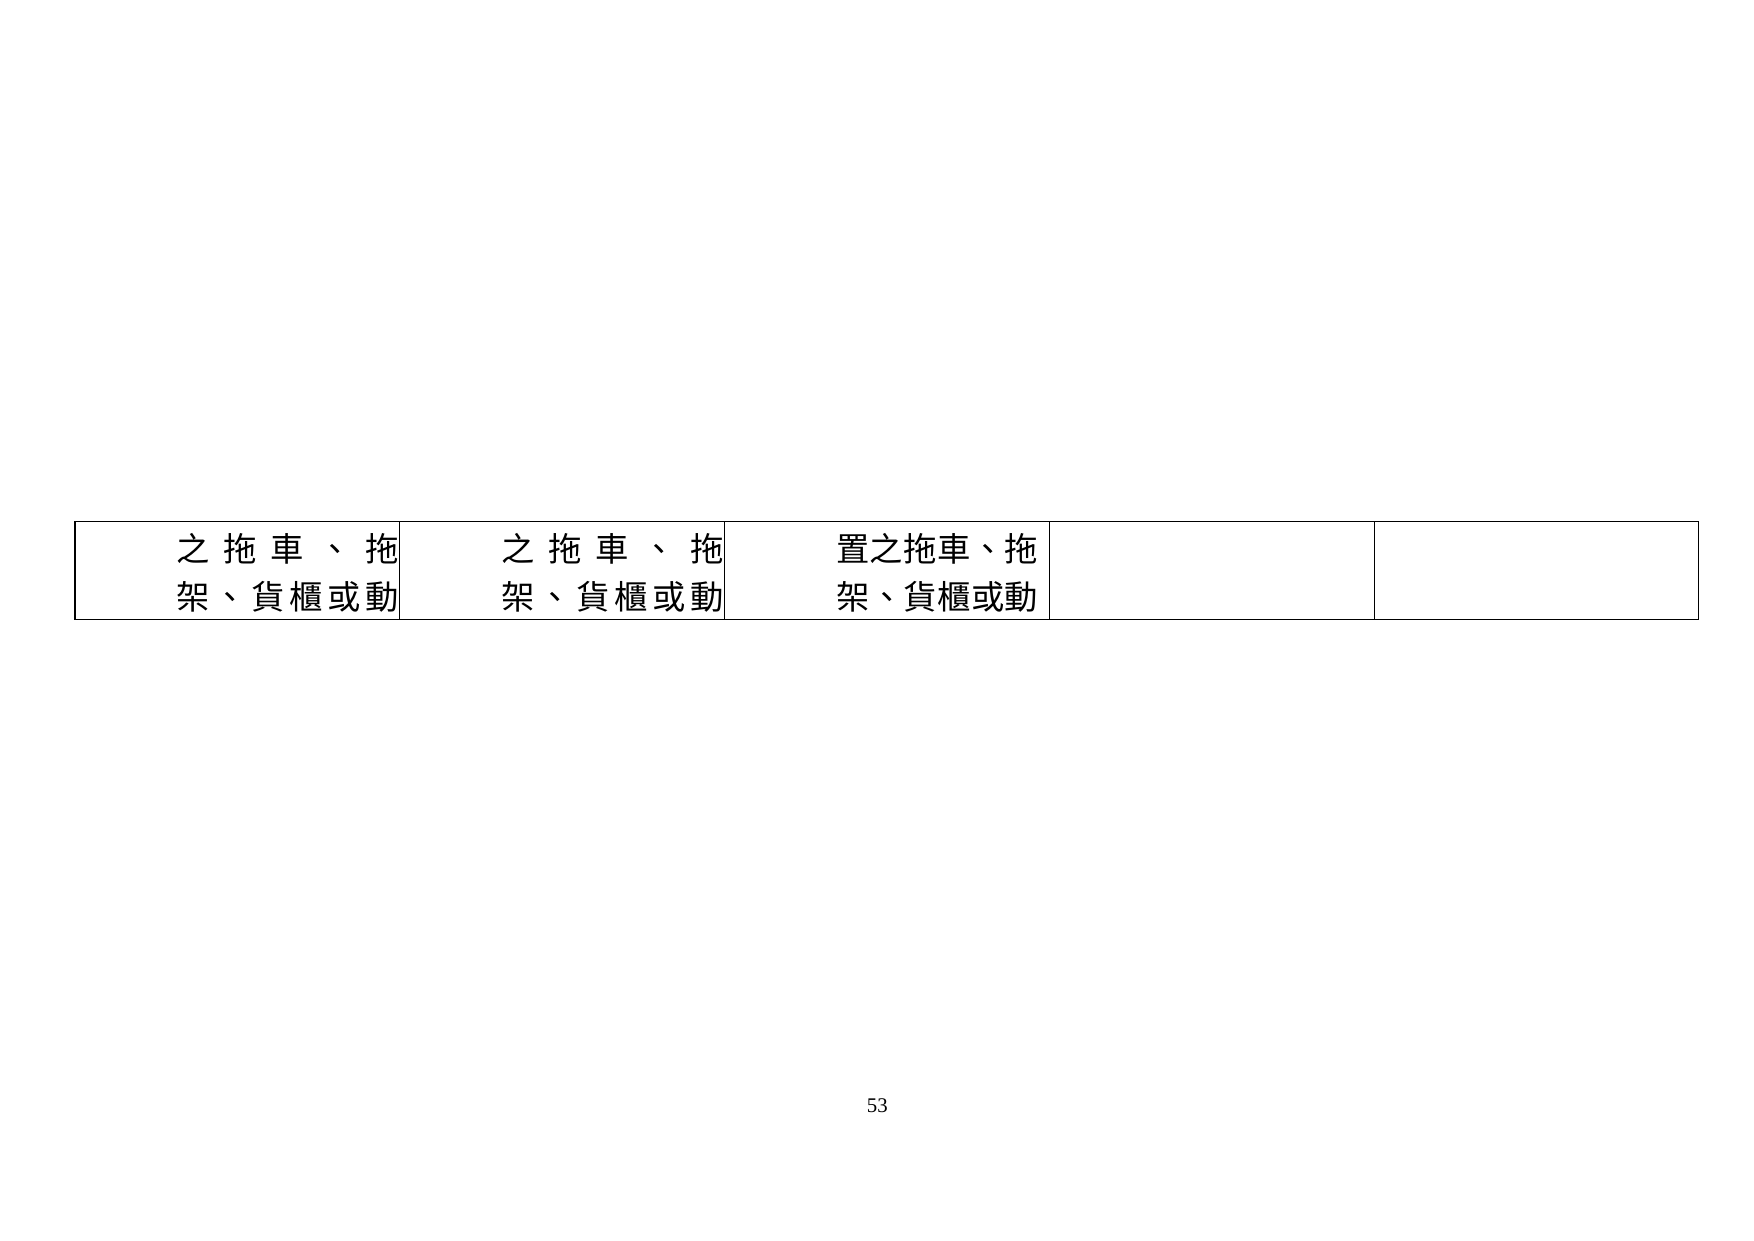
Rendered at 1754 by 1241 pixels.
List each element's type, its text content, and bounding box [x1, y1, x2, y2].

table_cell 之拖車、拖架、貨櫃或動 [76, 522, 399, 619]
table_cell 置之拖車、拖架、貨櫃或動 [725, 522, 1049, 619]
table_cell 之拖車、拖架、貨櫃或動 [400, 522, 724, 619]
table_cell [1375, 522, 1698, 619]
table_cell [1050, 522, 1374, 619]
